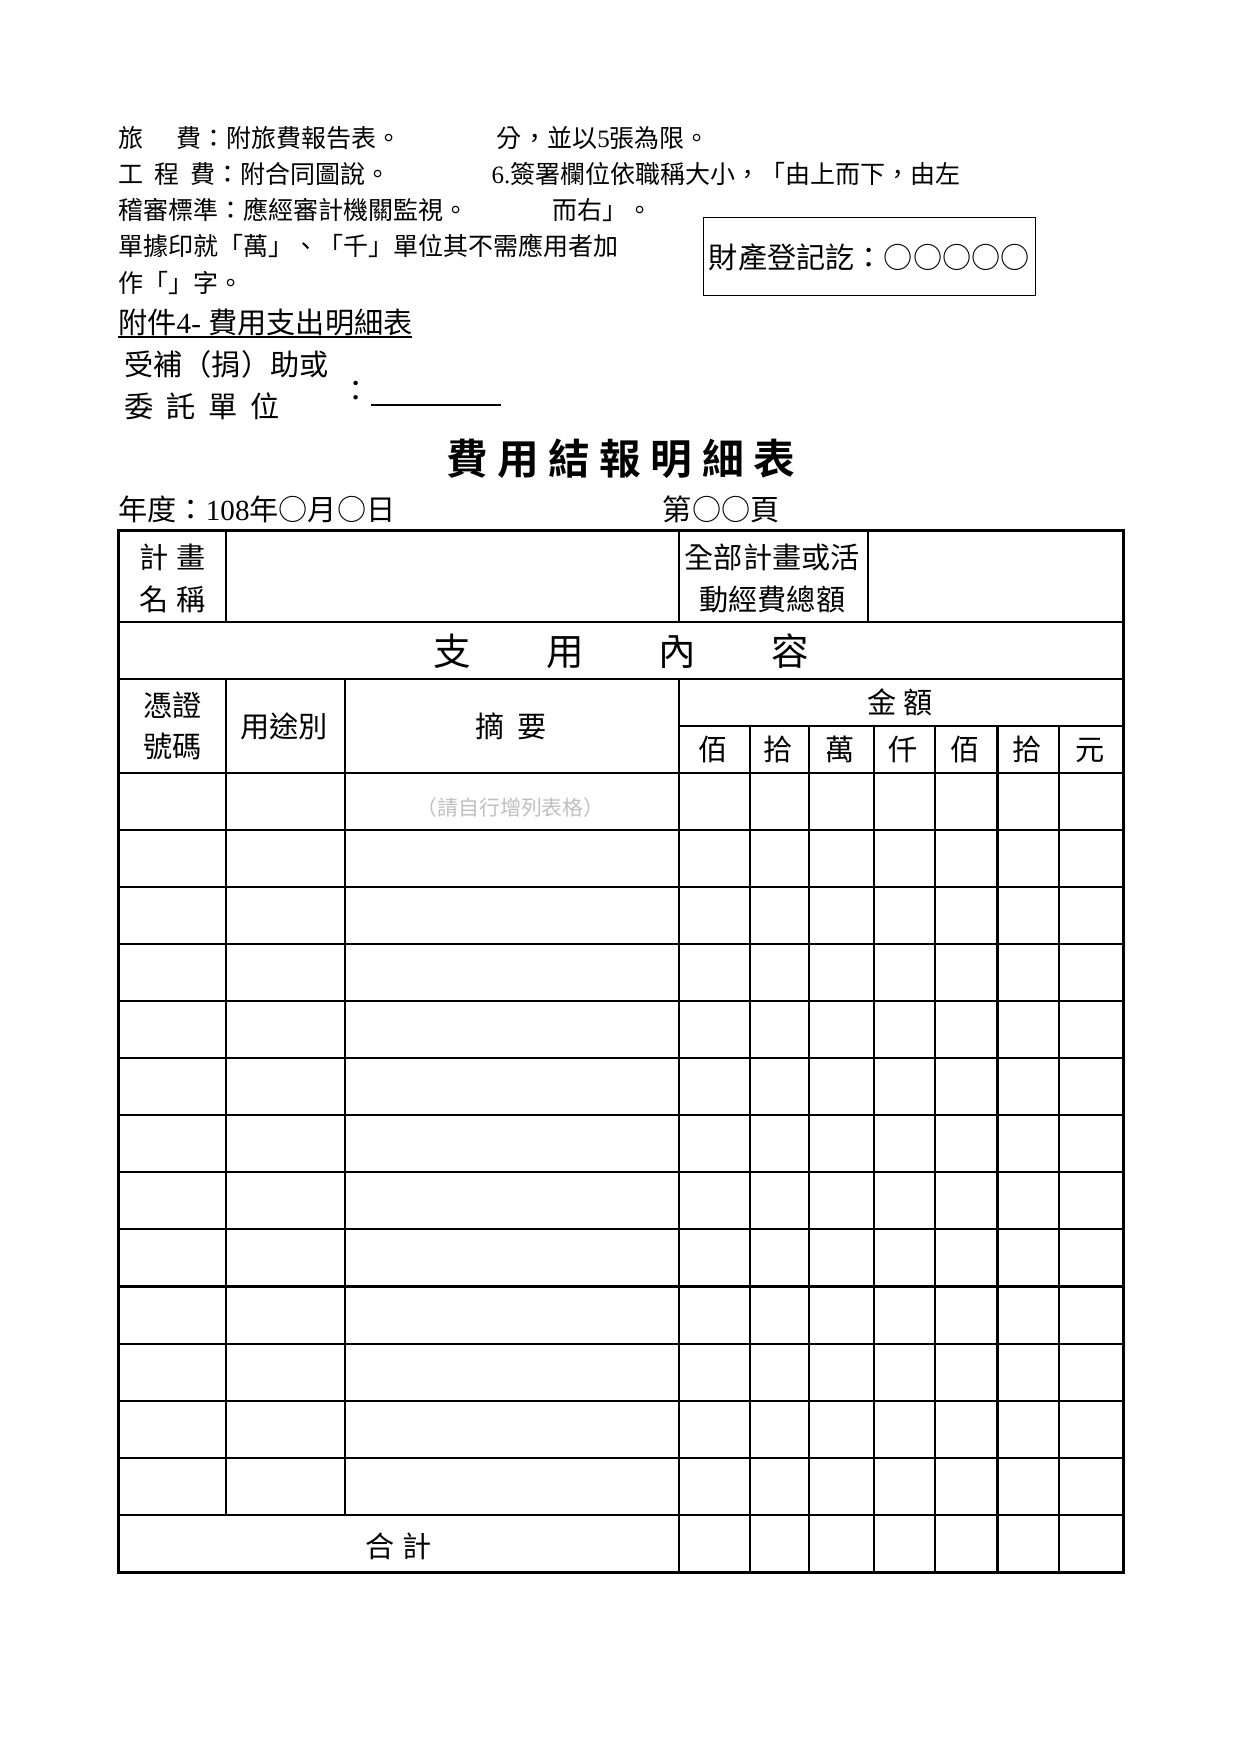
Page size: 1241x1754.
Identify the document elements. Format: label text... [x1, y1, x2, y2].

table_cell [999, 1116, 1058, 1171]
table_cell 仟 [875, 727, 934, 772]
table_cell [120, 1402, 225, 1457]
table_cell [120, 774, 225, 829]
text 作「」字。 [118, 263, 1123, 299]
table_cell [346, 1059, 678, 1114]
table_cell [1060, 1516, 1122, 1571]
table_cell [120, 831, 225, 886]
table_cell [680, 1345, 749, 1399]
table_cell [999, 774, 1058, 829]
table_cell [810, 1459, 873, 1514]
table_cell [999, 1345, 1058, 1399]
table_cell [346, 945, 678, 1000]
table_cell [120, 1002, 225, 1057]
table_cell [227, 1230, 344, 1285]
table_cell [999, 945, 1058, 1000]
table_cell [936, 1230, 996, 1285]
table_cell [751, 1516, 808, 1571]
table_cell [120, 888, 225, 943]
text 旅 費：附旅費報告表。 分，並以5張為限。 [118, 118, 1123, 154]
table_cell [875, 945, 934, 1000]
table_cell [1060, 1116, 1122, 1171]
table_cell 佰 [680, 727, 749, 772]
table_cell [936, 1059, 996, 1114]
table_cell [120, 1173, 225, 1228]
table_cell [810, 888, 873, 943]
table_cell [751, 774, 808, 829]
table_cell [346, 1173, 678, 1228]
table_cell [751, 1345, 808, 1399]
table_cell [999, 1402, 1058, 1457]
table_cell [120, 1459, 225, 1514]
table_cell [227, 1116, 344, 1171]
text 單據印就「萬」、「千」單位其不需應用者加 [704, 227, 1035, 263]
table_cell [999, 1516, 1058, 1571]
table_cell [120, 1116, 225, 1171]
table_cell [120, 945, 225, 1000]
table_cell [810, 1059, 873, 1114]
table_cell [751, 1059, 808, 1114]
table_cell [346, 1402, 678, 1457]
table_cell [227, 1402, 344, 1457]
table_cell [936, 1345, 996, 1399]
table_cell [1060, 888, 1122, 943]
table_cell 支 用 內 容 [120, 623, 1122, 678]
table_cell [680, 1059, 749, 1114]
table_cell [810, 1402, 873, 1457]
table_cell [680, 1516, 749, 1571]
table_cell [751, 888, 808, 943]
table_cell [936, 888, 996, 943]
table_cell [875, 1402, 934, 1457]
table_cell 摘 要 [346, 680, 678, 772]
text 委 託 單 位 [124, 384, 1123, 426]
table_cell [999, 1459, 1058, 1514]
text 單據印就「萬」、「千」單位其不需應用者加 [1036, 227, 1123, 263]
table_cell [810, 1002, 873, 1057]
table_cell [810, 1116, 873, 1171]
table_cell [1060, 1002, 1122, 1057]
table_cell [751, 1288, 808, 1342]
table_cell [751, 1230, 808, 1285]
table_cell 憑證 號碼 [120, 680, 225, 772]
table_cell [346, 1230, 678, 1285]
table_cell 用途別 [227, 680, 344, 772]
table_cell [936, 1116, 996, 1171]
table_cell [120, 1230, 225, 1285]
table_cell [680, 1116, 749, 1171]
table_cell 元 [1060, 727, 1122, 772]
table_cell [680, 1002, 749, 1057]
table_cell [120, 1059, 225, 1114]
table_cell [875, 1002, 934, 1057]
table_header 計 畫 名 稱 [120, 532, 225, 621]
table_cell [680, 1230, 749, 1285]
table_cell [227, 831, 344, 886]
table_cell [999, 831, 1058, 886]
table_cell [227, 945, 344, 1000]
table_cell [680, 1459, 749, 1514]
table_cell [227, 1459, 344, 1514]
table_cell 佰 [936, 727, 996, 772]
table_cell [936, 1402, 996, 1457]
table_cell [999, 1173, 1058, 1228]
table_cell [227, 1345, 344, 1399]
table_cell [346, 1459, 678, 1514]
table_cell [936, 1173, 996, 1228]
table_header [227, 532, 678, 621]
table_cell [1060, 774, 1122, 829]
table_cell [810, 1288, 873, 1342]
table_cell [999, 1002, 1058, 1057]
table_cell [999, 1230, 1058, 1285]
table_cell [227, 1059, 344, 1114]
table_header 全部計畫或活動經費總額 [680, 532, 867, 621]
table_cell [346, 1288, 678, 1342]
table_cell [810, 1345, 873, 1399]
text 工 程 費：附合同圖說。 6.簽署欄位依職稱大小，「由上而下，由左 [118, 154, 1123, 191]
table_cell [999, 1059, 1058, 1114]
table_cell [875, 1116, 934, 1171]
table_cell [346, 1345, 678, 1399]
table_cell [875, 1059, 934, 1114]
table_cell [1060, 831, 1122, 886]
text 單據印就「萬」、「千」單位其不需應用者加 [118, 227, 703, 263]
table_cell [936, 774, 996, 829]
table_cell [680, 1402, 749, 1457]
table_cell [875, 1516, 934, 1571]
text 年度：108年○月○日 第○○頁 [118, 487, 1123, 529]
table_cell [1060, 1059, 1122, 1114]
table_cell [1060, 1230, 1122, 1285]
table_cell [875, 1173, 934, 1228]
table_cell [751, 1402, 808, 1457]
table_cell [936, 1002, 996, 1057]
table_cell [680, 774, 749, 829]
table_cell [680, 831, 749, 886]
table_cell [680, 888, 749, 943]
table_cell [751, 831, 808, 886]
table_cell [751, 1116, 808, 1171]
table_cell [810, 774, 873, 829]
table_cell [1060, 1402, 1122, 1457]
table_cell [227, 774, 344, 829]
table_cell [346, 1116, 678, 1171]
table_cell [1060, 1459, 1122, 1514]
table_cell [680, 945, 749, 1000]
table_cell [751, 1459, 808, 1514]
table_cell [810, 1173, 873, 1228]
table_cell （請自行增列表格） [346, 774, 678, 829]
text 受補（捐）助或 [124, 342, 1123, 384]
table_cell [346, 1002, 678, 1057]
table_cell 合 計 [120, 1516, 678, 1571]
table_cell [1060, 945, 1122, 1000]
table_cell [936, 1288, 996, 1342]
table_cell [227, 1002, 344, 1057]
table_cell [810, 1516, 873, 1571]
table_cell [751, 945, 808, 1000]
table_cell [1060, 1288, 1122, 1342]
table_cell [680, 1173, 749, 1228]
table_cell [999, 888, 1058, 943]
table_cell [810, 831, 873, 886]
table_cell [875, 888, 934, 943]
table_cell [875, 774, 934, 829]
table_cell [120, 1345, 225, 1399]
table_cell [751, 1002, 808, 1057]
text 附件4- 費用支出明細表 [118, 299, 1123, 342]
table_cell [810, 945, 873, 1000]
table_cell [227, 1288, 344, 1342]
text 費 用 結 報 明 細 表 [118, 426, 1123, 487]
table_cell [936, 1516, 996, 1571]
table_cell 金 額 [680, 680, 1122, 725]
table_header [869, 532, 1122, 621]
table_cell [875, 831, 934, 886]
table_cell [875, 1230, 934, 1285]
table_cell [1060, 1173, 1122, 1228]
table_cell [875, 1288, 934, 1342]
table_cell [875, 1459, 934, 1514]
table_cell [936, 831, 996, 886]
table_cell [346, 831, 678, 886]
table_cell [875, 1345, 934, 1399]
table_cell 拾 [751, 727, 808, 772]
table_cell [1060, 1345, 1122, 1399]
table_cell [227, 888, 344, 943]
table_cell [936, 945, 996, 1000]
table_cell [751, 1173, 808, 1228]
table_cell 萬 [810, 727, 873, 772]
table_cell [346, 888, 678, 943]
text 稽審標準：應經審計機關監視。 而右」。 [118, 191, 1123, 227]
table_cell [120, 1288, 225, 1342]
table_cell 拾 [999, 727, 1058, 772]
table_cell [680, 1288, 749, 1342]
table_cell [810, 1230, 873, 1285]
table_cell [936, 1459, 996, 1514]
table_cell [227, 1173, 344, 1228]
table_cell [999, 1288, 1058, 1342]
